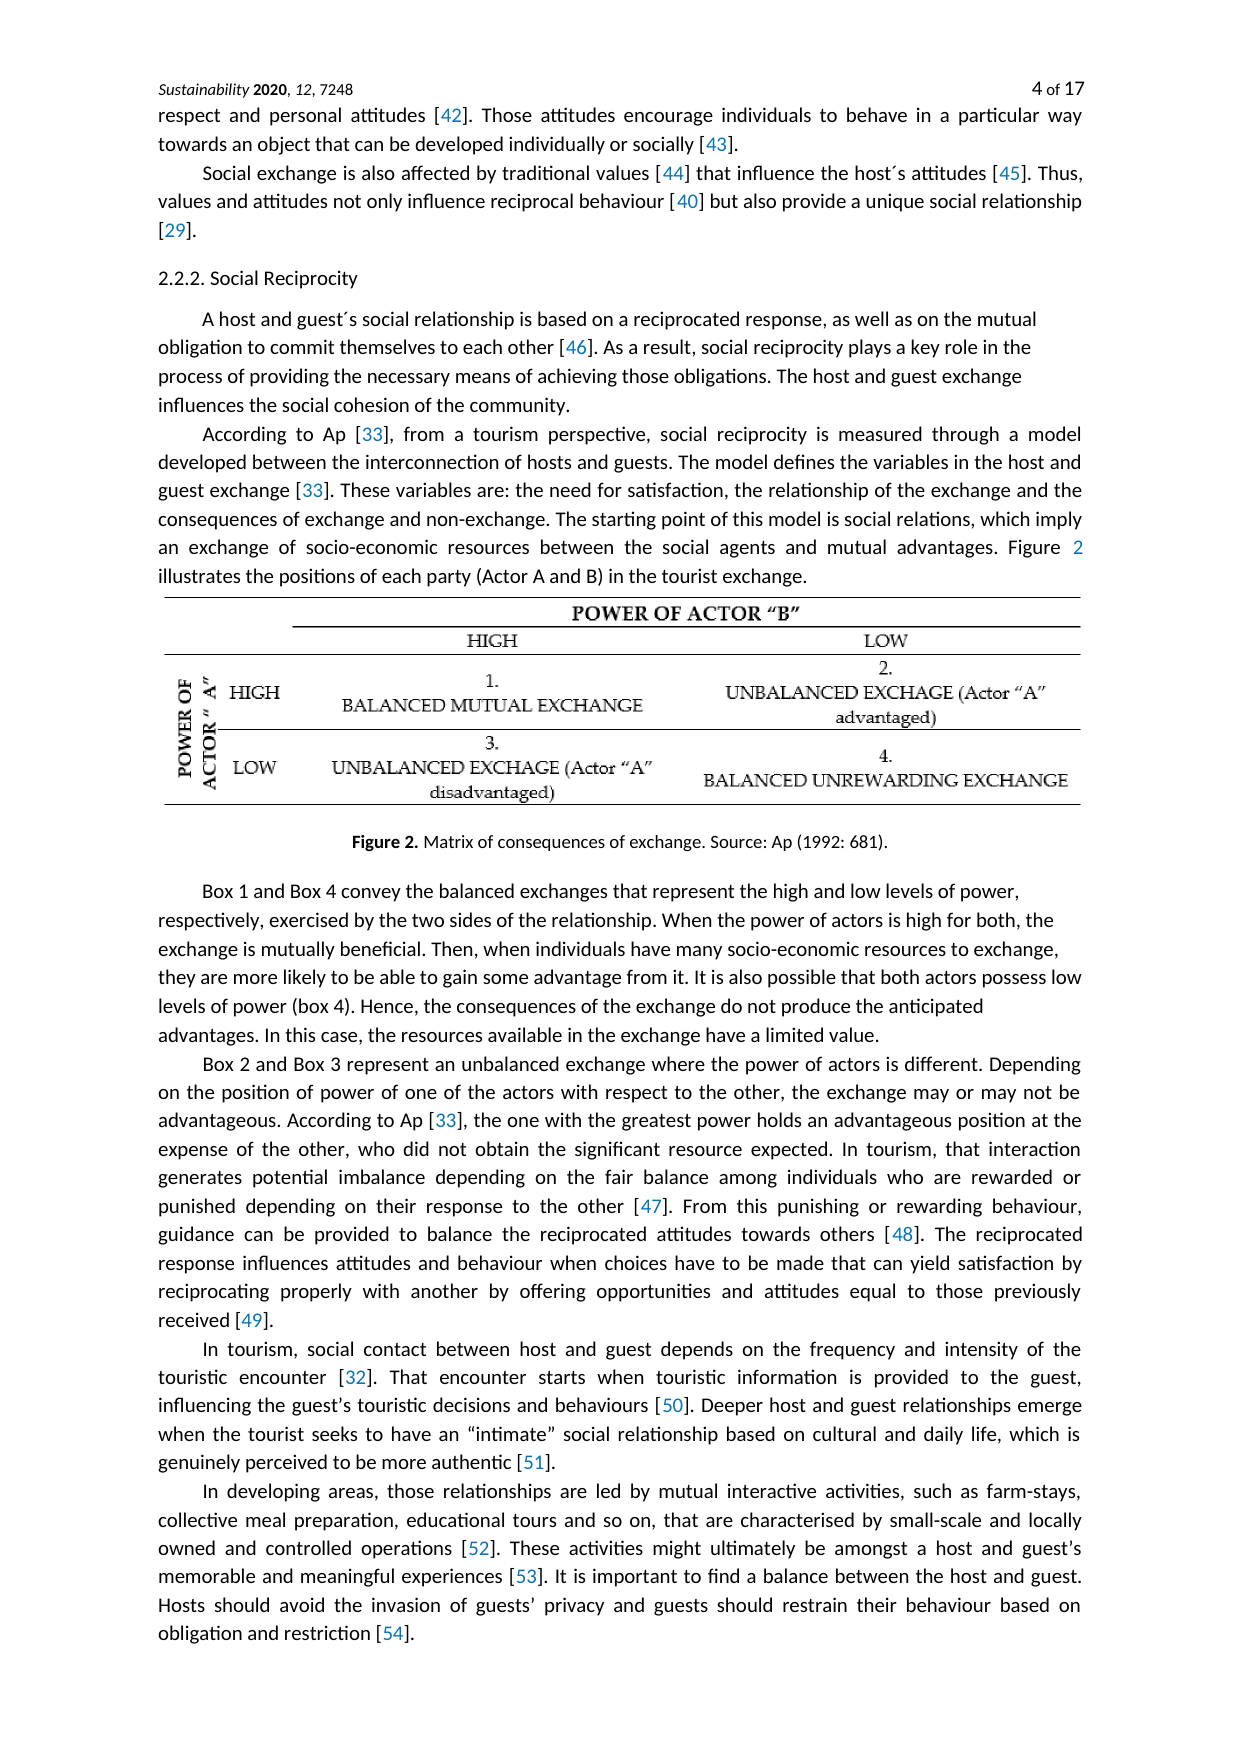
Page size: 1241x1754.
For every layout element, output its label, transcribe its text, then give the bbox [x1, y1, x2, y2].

picture [162, 592, 1085, 811]
text In developing areas, those relationships are led by mutual interactive activities, such as farm-stays, collective meal preparation, educational tours and so on, that are characterised by small-scale and locally owned and controlled operations [52]. These activities might ultimately be amongst a host and guest’s memorable and meaningful experiences [53]. It is important to find a balance between the host and guest. Hosts should avoid the invasion of guests’ privacy and guests should restrain their behaviour based on obligation and restriction [54]. [158, 1478, 1083, 1646]
text According to Ap [33], from a tourism perspective, social reciprocity is measured through a model developed between the interconnection of hosts and guests. The model defines the variables in the host and guest exchange [33]. These variables are: the need for satisfaction, the relationship of the exchange and the consequences of exchange and non-exchange. The starting point of this model is social relations, which imply an exchange of socio-economic resources between the social agents and mutual advantages. Figure 2 illustrates the positions of each party (Actor A and B) in the tourist exchange. [158, 421, 1083, 588]
text 2.2.2. Social Reciprocity [158, 265, 1083, 291]
text Box 2 and Box 3 represent an unbalanced exchange where the power of actors is different. Depending on the position of power of one of the actors with respect to the other, the exchange may or may not be advantageous. According to Ap [33], the one with the greatest power holds an advantageous position at the expense of the other, who did not obtain the significant resource expected. In tourism, that interaction generates potential imbalance depending on the fair balance among individuals who are rewarded or punished depending on their response to the other [47]. From this punishing or rewarding behaviour, guidance can be provided to balance the reciprocated attitudes towards others [48]. The reciprocated response influences attitudes and behaviour when choices have to be made that can yield satisfaction by reciprocating properly with another by offering opportunities and attitudes equal to those previously received [49]. [158, 1051, 1083, 1332]
text Figure 2. Matrix of consequences of exchange. Source: Ap (1992: 681). [158, 831, 1082, 853]
text A host and guest´s social relationship is based on a reciprocated response, as well as on the mutual obligation to commit themselves to each other [46]. As a result, social reciprocity plays a key role in the process of providing the necessary means of achieving those obligations. The host and guest exchange influences the social cohesion of the community. [158, 306, 1085, 417]
text respect and personal attitudes [42]. Those attitudes encourage individuals to behave in a particular way towards an object that can be developed individually or socially [43]. [158, 103, 1083, 157]
text Social exchange is also affected by traditional values [44] that influence the host´s attitudes [45]. Thus, values and attitudes not only influence reciprocal behaviour [40] but also provide a unique social relationship [29]. [158, 160, 1083, 242]
text In tourism, social contact between host and guest depends on the frequency and intensity of the touristic encounter [32]. That encounter starts when touristic information is provided to the guest, influencing the guest’s touristic decisions and behaviours [50]. Deeper host and guest relationships emerge when the tourist seeks to have an “intimate” social relationship based on cultural and daily life, which is genuinely perceived to be more authentic [51]. [158, 1336, 1083, 1475]
text Box 1 and Box 4 convey the balanced exchanges that represent the high and low levels of power, respectively, exercised by the two sides of the relationship. When the power of actors is high for both, the exchange is mutually beneficial. Then, when individuals have many socio-economic resources to exchange, they are more likely to be able to gain some advantage from it. It is also possible that both actors possess low levels of power (box 4). Hence, the consequences of the exchange do not produce the anticipated advantages. In this case, the resources available in the exchange have a limited value. [158, 879, 1085, 1047]
